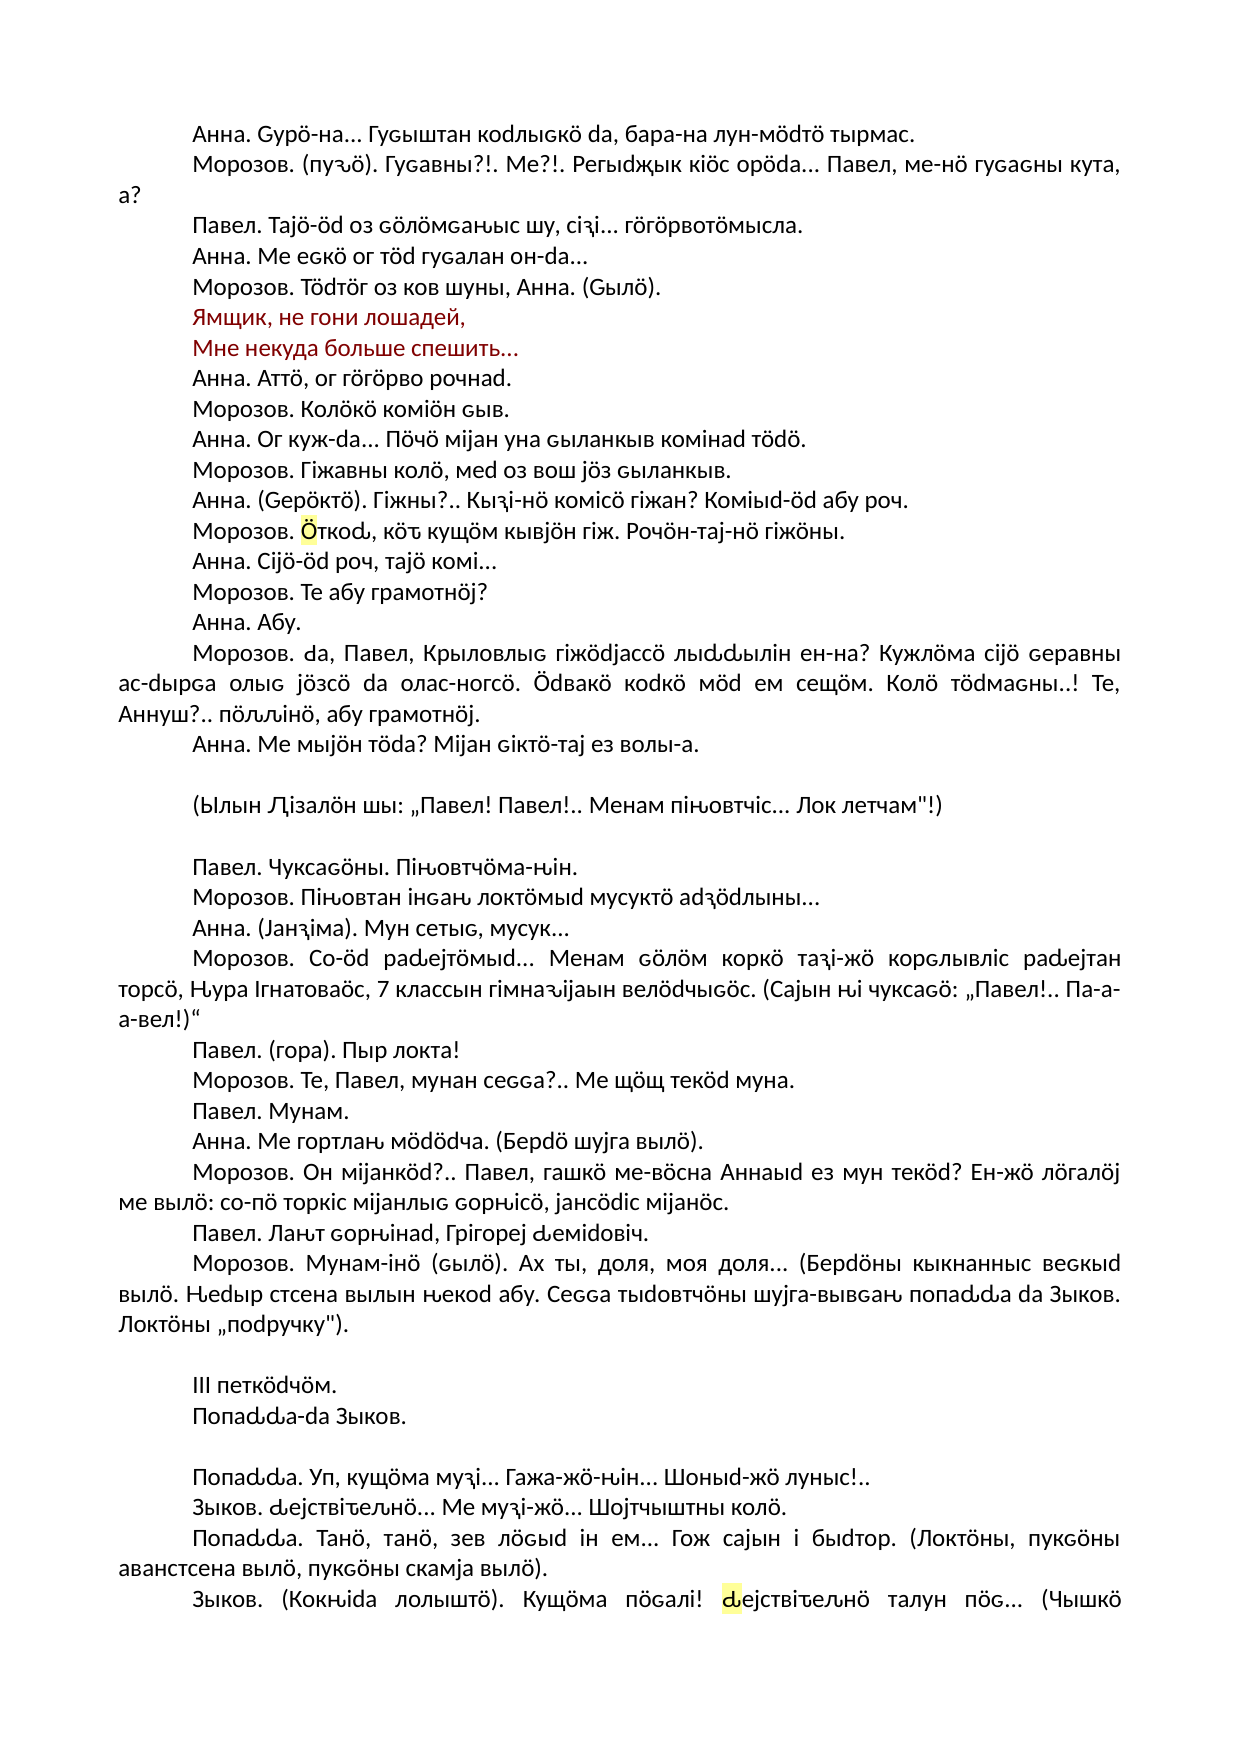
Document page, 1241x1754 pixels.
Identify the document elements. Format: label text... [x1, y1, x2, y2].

text Павел. Лаԋт ԍорԋінаԁ, Грігореј Ԃеміԁовіч. [118, 1217, 1122, 1247]
text Попаԃԃа-ԁа Зыков. [118, 1400, 1122, 1431]
text Морозов. Гіжавны колӧ, меԁ оз вош јӧз ԍыланкыв. [118, 454, 1122, 484]
text Анна. (Ԍерӧктӧ). Гіжны?.. Кыԇі-нӧ комісӧ гіжан? Коміыԁ-ӧԁ абу роч. [118, 484, 1122, 515]
text Морозов. Ԁа, Павел, Крыловлыԍ гіжӧԁјассӧ лыԃԃылін ен-на? Кужлӧма сіјӧ ԍеравны ас-ԁырԍа олыԍ јӧзсӧ ԁа олас-ногсӧ. Ӧԁвакӧ коԁкӧ мӧԁ ем сещӧм. Колӧ тӧԁмаԍны..! Те, Аннуш?.. пӧԉԉінӧ, абу грамотнӧј. [118, 637, 1122, 728]
text Морозов. Мунам-інӧ (ԍылӧ). Ах ты, доля, моя доля... (Берԁӧны кыкнанныс веԍкыԁ вылӧ. Ԋеԁыр стсена вылын ԋекоԁ абу. Сеԍԍа тыԁовтчӧны шујга-вывԍаԋ попаԃԃа ԁа Зыков. Локтӧны „поԁручку"). [118, 1247, 1122, 1339]
text Мне некуда больше спешить... [118, 332, 1122, 362]
text III петкӧԁчӧм. [118, 1369, 1122, 1400]
text Морозов. Тӧԁтӧг оз ков шуны, Анна. (Ԍылӧ). [118, 271, 1122, 301]
text Анна. Абу. [118, 606, 1122, 637]
text Морозов. Піԋовтан інԍаԋ локтӧмыԁ мусуктӧ аԁԇӧԁлыны... [118, 881, 1122, 912]
text Ямщик, не гони лошадей, [118, 301, 1122, 332]
text Анна. Ме мыјӧн тӧԁа? Міјан ԍіктӧ-тај ез волы-а. [118, 728, 1122, 759]
text Павел. Чуксаԍӧны. Піԋовтчӧма-ԋін. [118, 851, 1122, 881]
text Зыков. Ԃејствіԏеԉнӧ... Ме муԇі-жӧ... Шојтчыштны колӧ. [118, 1492, 1122, 1522]
text Павел. Тајӧ-ӧԁ оз ԍӧлӧмԍаԋыс шу, сіԇі... гӧгӧрвотӧмысла. [118, 210, 1122, 240]
text Морозов. Он міјанкӧԁ?.. Павел, гашкӧ ме-вӧсна Аннаыԁ ез мун текӧԁ? Ен-жӧ лӧгалӧј ме вылӧ: со-пӧ торкіс міјанлыԍ ԍорԋісӧ, јансӧԁіс міјанӧс. [118, 1156, 1122, 1217]
text (Ылын Ԉізалӧн шы: „Павел! Павел!.. Менам піԋовтчіс... Лок летчам"!) [118, 789, 1122, 820]
text Анна. (Јанԇіма). Мун сетыԍ, мусук... [118, 912, 1122, 942]
text Анна. Ог куж-ԁа... Пӧчӧ міјан уна ԍыланкыв комінаԁ тӧԁӧ. [118, 423, 1122, 454]
text Морозов. Те, Павел, мунан сеԍԍа?.. Ме щӧщ текӧԁ муна. [118, 1064, 1122, 1095]
text Попаԃԃа. Танӧ, танӧ, зев лӧԍыԁ ін ем... Гож сајын і быԁтор. (Локтӧны, пукԍӧны аванстсена вылӧ, пукԍӧны скамја вылӧ). [118, 1522, 1122, 1583]
text Анна. Аттӧ, ог гӧгӧрво рочнаԁ. [118, 362, 1122, 393]
text Морозов. Со-ӧԁ раԃејтӧмыԁ... Менам ԍӧлӧм коркӧ таԇі-жӧ корԍлывліс раԃејтан торсӧ, Ԋура Ігнатоваӧс, 7 классын гімнаԅіјаын велӧԁчыԍӧс. (Сајын ԋі чуксаԍӧ: „Павел!.. Па-а-а-вел!)“ [118, 942, 1122, 1034]
text Морозов. Ӧткоԃ, кӧԏ кущӧм кывјӧн гіж. Рочӧн-тај-нӧ гіжӧны. [118, 515, 1122, 545]
text Морозов. (пуԅӧ). Гуԍавны?!. Ме?!. Регыԁҗык кіӧс орӧԁа... Павел, ме-нӧ гуԍаԍны кута, а? [118, 149, 1122, 210]
text Анна. Ме гортлаԋ мӧԁӧԁча. (Берԁӧ шујга вылӧ). [118, 1125, 1122, 1156]
text Зыков. (Кокԋіԁа лолыштӧ). Кущӧма пӧԍалі! Ԃејствіԏеԉнӧ талун пӧԍ... (Чышкӧ [118, 1583, 1122, 1614]
text Анна. Ԍурӧ-на... Гуԍыштан коԁлыԍкӧ ԁа, бара-на лун-мӧԁтӧ тырмас. [118, 118, 1122, 149]
text Павел. (гора). Пыр локта! [118, 1034, 1122, 1064]
text Анна. Ме еԍкӧ ог тӧԁ гуԍалан он-ԁа... [118, 240, 1122, 271]
text Попаԃԃа. Уп, кущӧма муԇі... Гажа-жӧ-ԋін... Шоныԁ-жӧ луныс!.. [118, 1461, 1122, 1492]
text Морозов. Колӧкӧ коміӧн ԍыв. [118, 393, 1122, 423]
text Морозов. Те абу грамотнӧј? [118, 576, 1122, 606]
text Анна. Сіјӧ-ӧԁ роч, тајӧ комі... [118, 545, 1122, 576]
text Павел. Мунам. [118, 1095, 1122, 1125]
